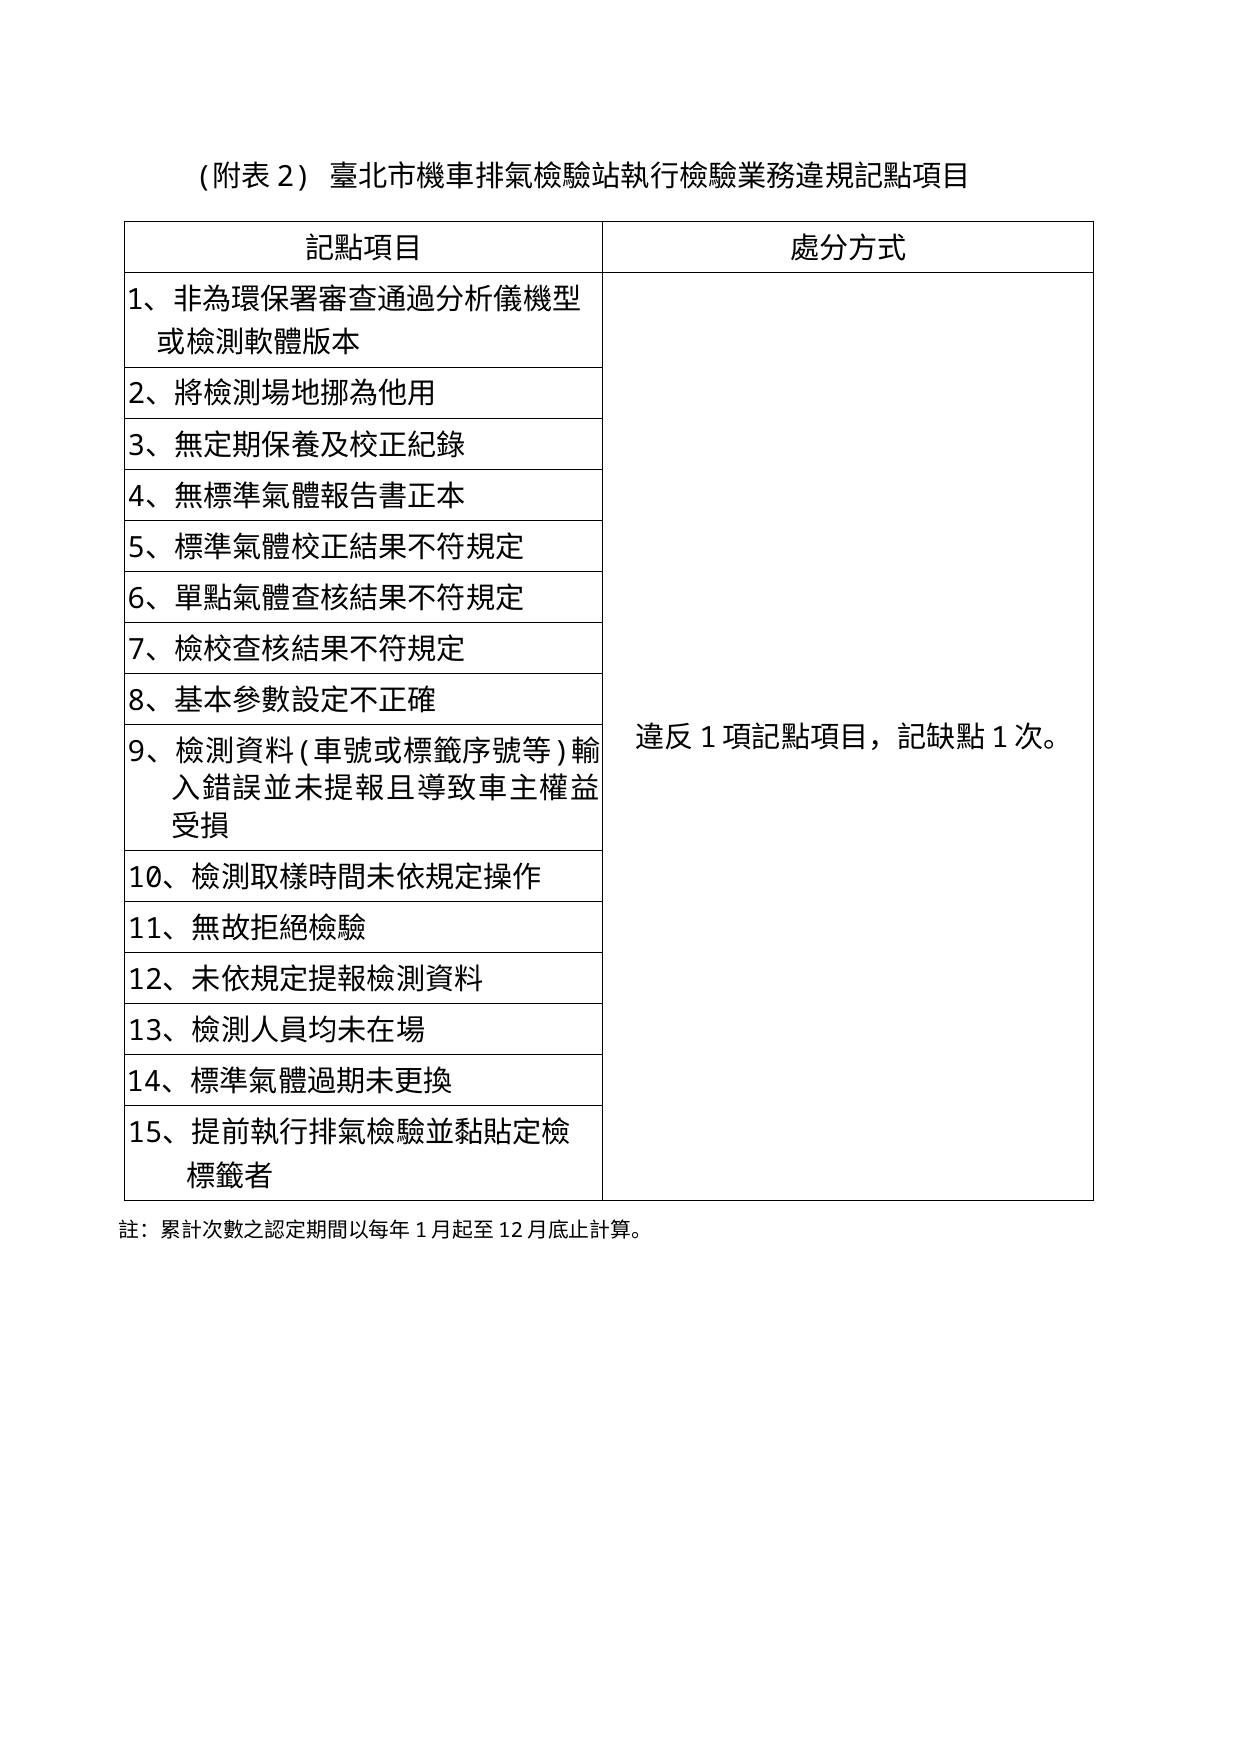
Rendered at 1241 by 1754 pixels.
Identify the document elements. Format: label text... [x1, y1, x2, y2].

table_cell 8、基本參數設定不正確 [125, 674, 602, 724]
table_cell 11、無故拒絕檢驗 [125, 902, 602, 952]
table_cell 違反1項記點項目，記缺點1次。 [603, 273, 1093, 1200]
table_header 記點項目 [125, 222, 602, 272]
table_cell 13、檢測人員均未在場 [125, 1004, 602, 1054]
table_cell 2、將檢測場地挪為他用 [125, 368, 602, 418]
table_cell 1、非為環保署審查通過分析儀機型 或檢測軟體版本 [125, 273, 602, 367]
table_cell 3、無定期保養及校正紀錄 [125, 419, 602, 469]
text 註：累計次數之認定期間以每年1月起至12月底止計算。 [119, 1201, 1053, 1247]
table_cell 14、標準氣體過期未更換 [125, 1055, 602, 1105]
text (附表2) 臺北市機車排氣檢驗站執行檢驗業務違規記點項目 [112, 150, 1053, 196]
table_cell 5、標準氣體校正結果不符規定 [125, 521, 602, 571]
table_cell 15、提前執行排氣檢驗並黏貼定檢 標籤者 [125, 1106, 602, 1200]
table_cell 10、檢測取樣時間未依規定操作 [125, 851, 602, 901]
table_cell 6、單點氣體查核結果不符規定 [125, 572, 602, 622]
table_cell 9、檢測資料(車號或標籤序號等)輸入錯誤並未提報且導致車主權益受損 [125, 725, 602, 850]
table_header 處分方式 [603, 222, 1093, 272]
table_cell 7、檢校查核結果不符規定 [125, 623, 602, 673]
table_cell 4、無標準氣體報告書正本 [125, 470, 602, 520]
table_cell 12、未依規定提報檢測資料 [125, 953, 602, 1003]
